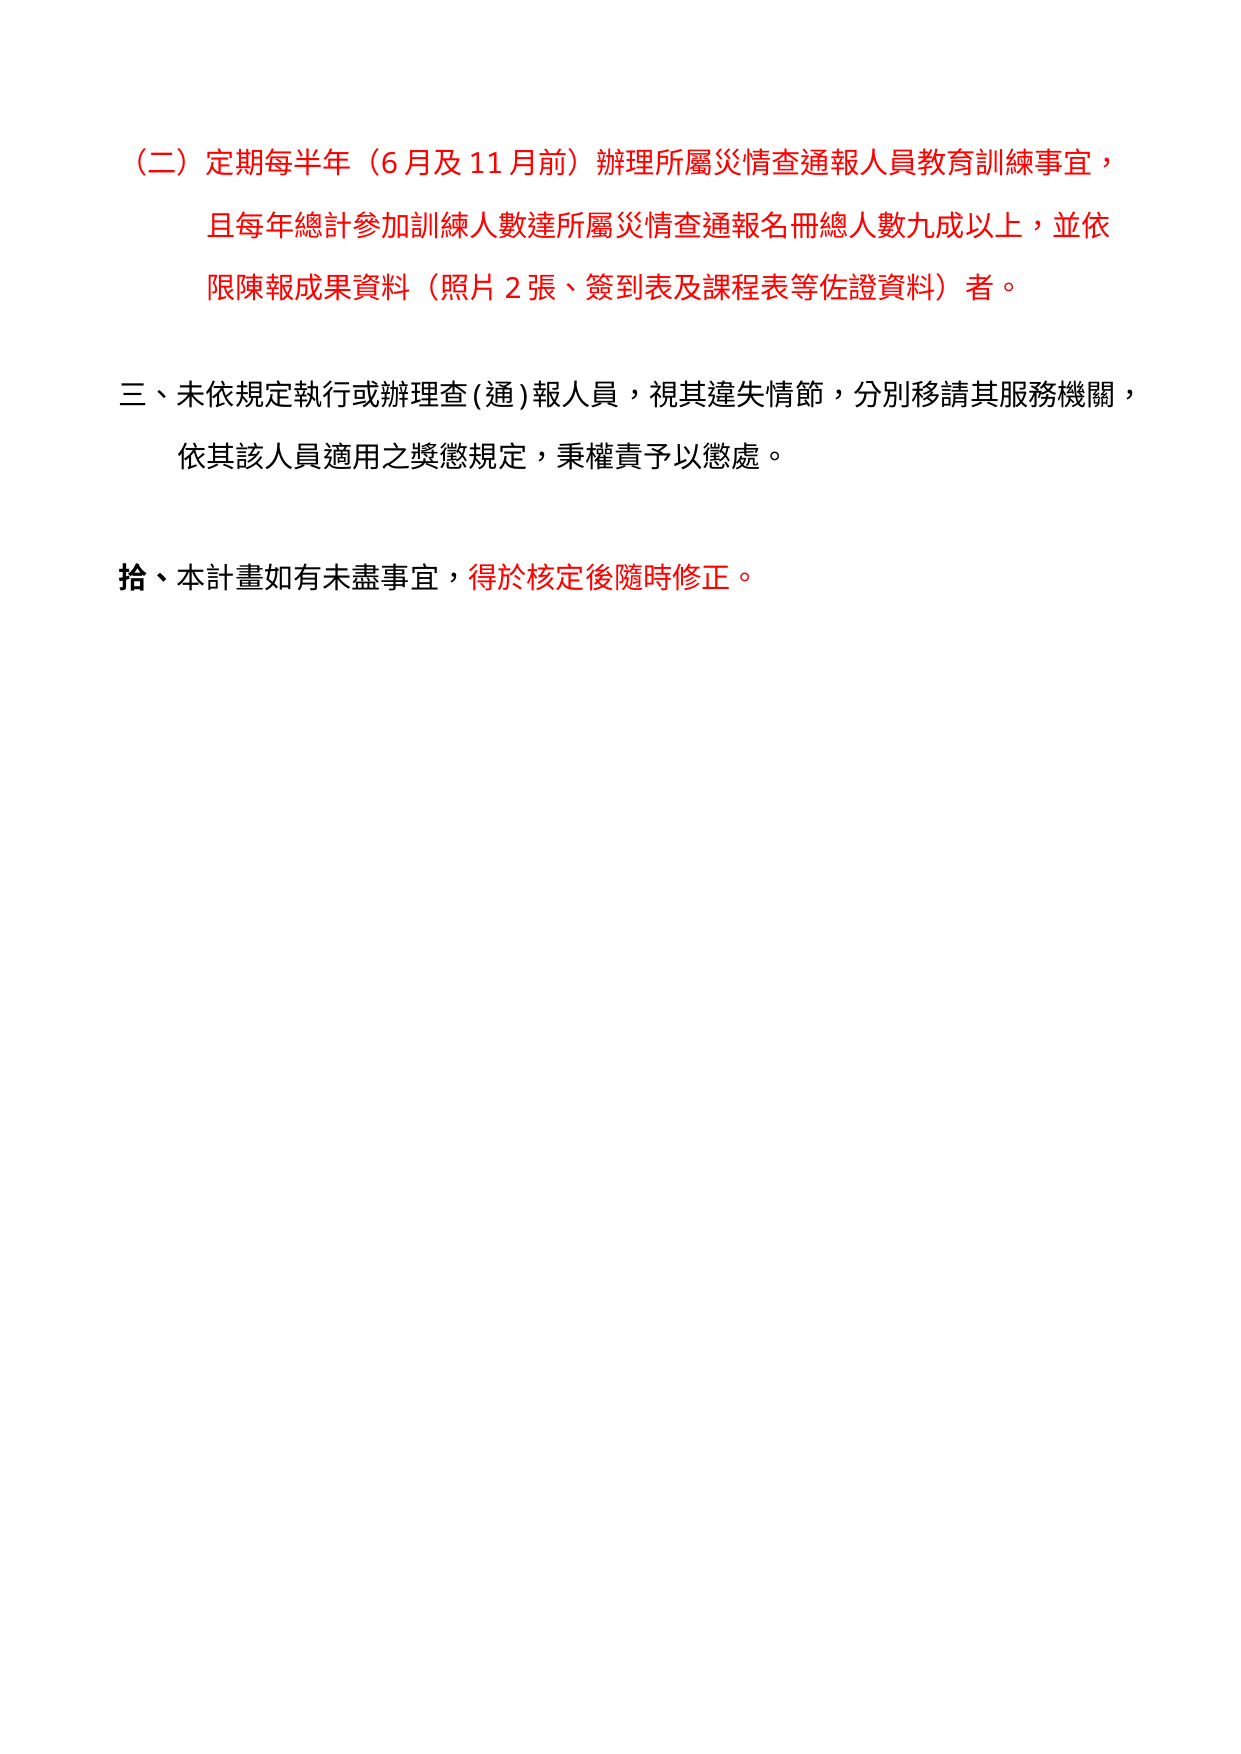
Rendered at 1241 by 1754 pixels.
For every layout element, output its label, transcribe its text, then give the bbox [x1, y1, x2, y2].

text 拾、本計畫如有未盡事宜，得於核定後隨時修正。 [118, 534, 1122, 597]
text 三、未依規定執行或辦理查(通)報人員，視其違失情節，分別移請其服務機關，依其該人員適用之獎懲規定，秉權責予以懲處。 [118, 351, 1122, 476]
text （二）定期每半年（6月及11月前）辦理所屬災情查通報人員教育訓練事宜，且每年總計參加訓練人數達所屬災情查通報名冊總人數九成以上，並依限陳報成果資料（照片2張、簽到表及課程表等佐證資料）者。 [118, 119, 1122, 307]
